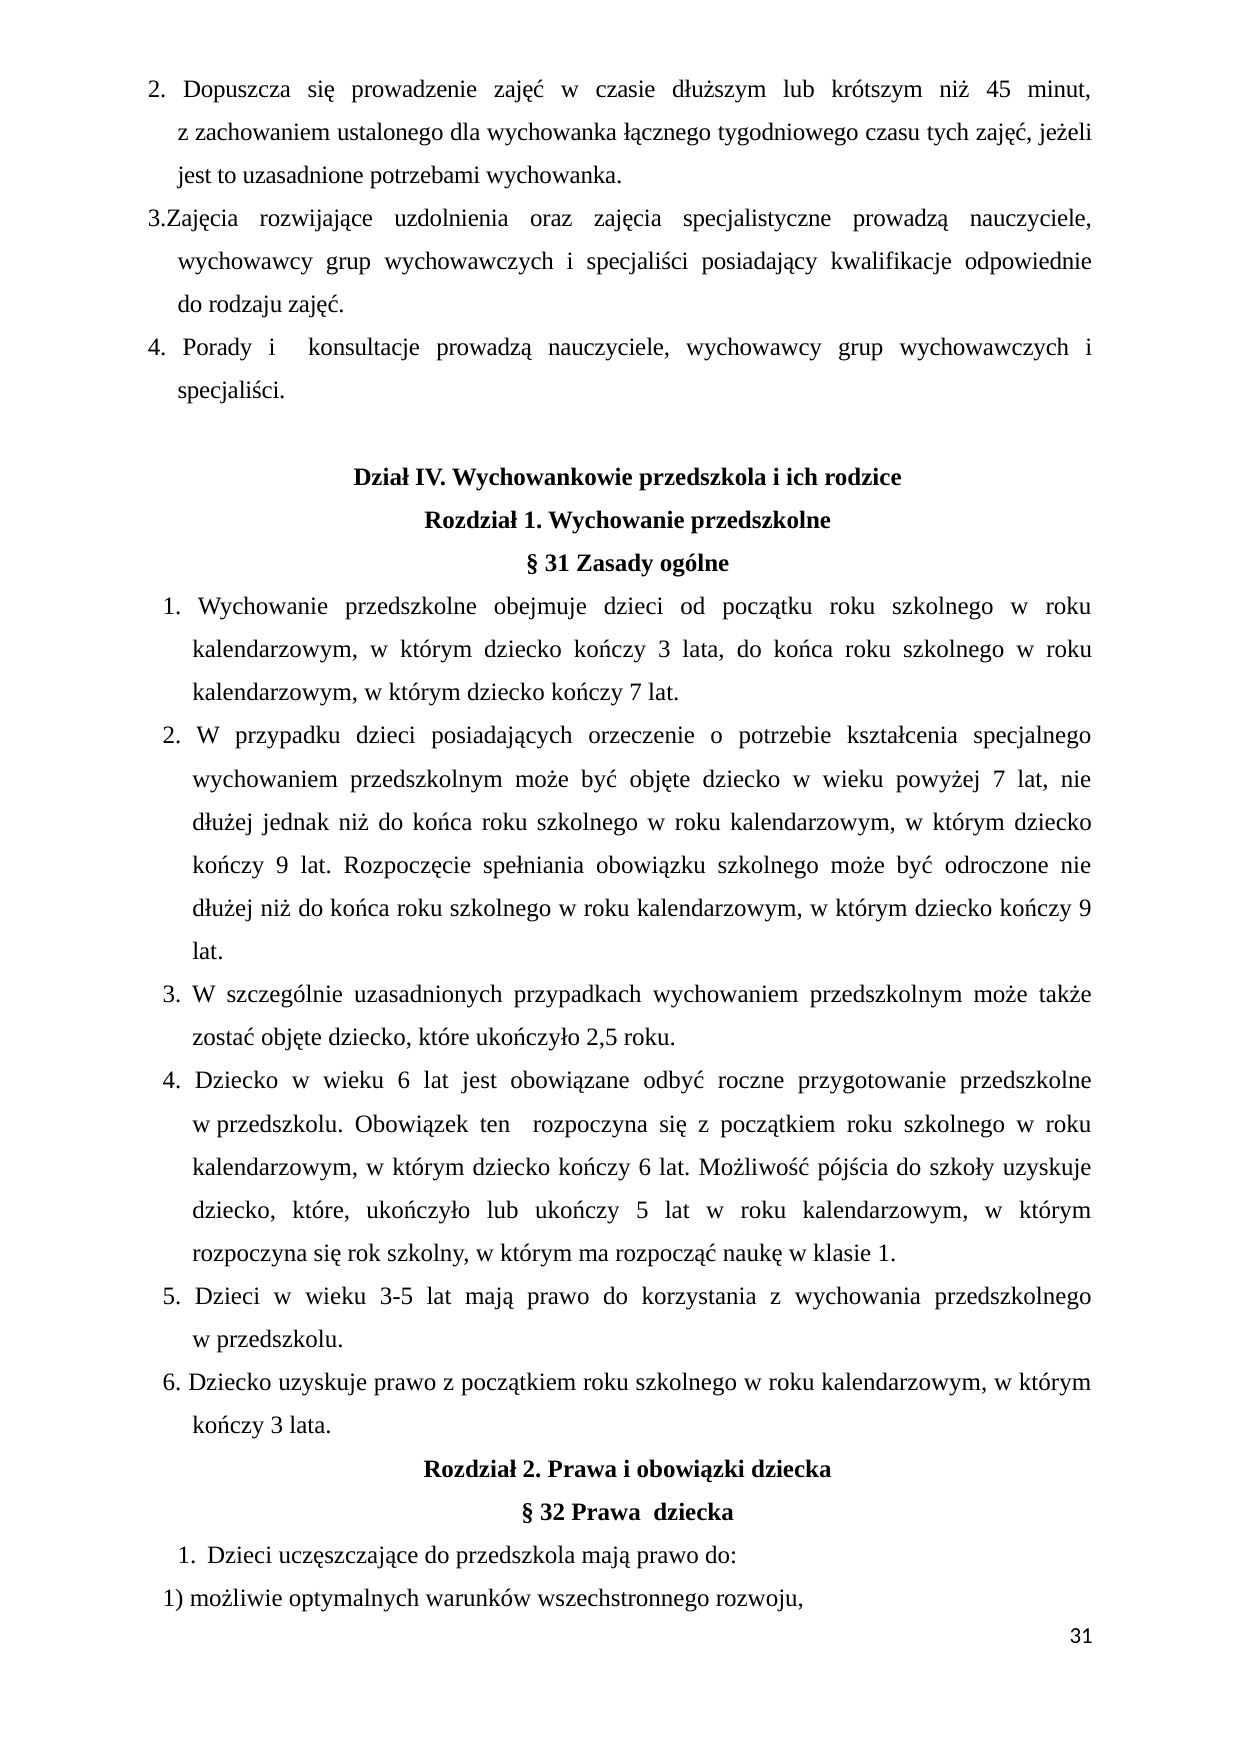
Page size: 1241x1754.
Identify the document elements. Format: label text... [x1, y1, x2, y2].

text 6. Dziecko uzyskuje prawo z początkiem roku szkolnego w roku kalendarzowym, w którym kończy 3 lata. [162, 1367, 1092, 1439]
text 4. Dziecko w wieku 6 lat jest obowiązane odbyć roczne przygotowanie przedszkolne w przedszkolu. Obowiązek ten rozpoczyna się z początkiem roku szkolnego w roku kalendarzowym, w którym dziecko kończy 6 lat. Możliwość pójścia do szkoły uzyskuje dziecko, które, ukończyło lub ukończy 5 lat w roku kalendarzowym, w którym rozpoczyna się rok szkolny, w którym ma rozpocząć naukę w klasie 1. [162, 1066, 1092, 1267]
text 3.Zajęcia rozwijające uzdolnienia oraz zajęcia specjalistyczne prowadzą nauczyciele, wychowawcy grup wychowawczych i specjaliści posiadający kwalifikacje odpowiednie do rodzaju zajęć. [148, 203, 1092, 318]
text Rozdział 1. Wychowanie przedszkolne [162, 505, 1092, 534]
text 2. Dopuszcza się prowadzenie zajęć w czasie dłuższym lub krótszym niż 45 minut, z zachowaniem ustalonego dla wychowanka łącznego tygodniowego czasu tych zajęć, jeżeli jest to uzasadnione potrzebami wychowanka. [148, 74, 1092, 189]
text 1. Wychowanie przedszkolne obejmuje dzieci od początku roku szkolnego w roku kalendarzowym, w którym dziecko kończy 3 lata, do końca roku szkolnego w roku kalendarzowym, w którym dziecko kończy 7 lat. [162, 591, 1092, 706]
text 4. Porady i konsultacje prowadzą nauczyciele, wychowawcy grup wychowawczych i specjaliści. [148, 332, 1092, 404]
text 3. W szczególnie uzasadnionych przypadkach wychowaniem przedszkolnym może także zostać objęte dziecko, które ukończyło 2,5 roku. [162, 979, 1092, 1051]
text § 31 Zasady ogólne [162, 548, 1092, 577]
text 1. Dzieci uczęszczające do przedszkola mają prawo do: [177, 1540, 1092, 1569]
text § 32 Prawa dziecka [162, 1497, 1092, 1526]
text 2. W przypadku dzieci posiadających orzeczenie o potrzebie kształcenia specjalnego wychowaniem przedszkolnym może być objęte dziecko w wieku powyżej 7 lat, nie dłużej jednak niż do końca roku szkolnego w roku kalendarzowym, w którym dziecko kończy 9 lat. Rozpoczęcie spełniania obowiązku szkolnego może być odroczone nie dłużej niż do końca roku szkolnego w roku kalendarzowym, w którym dziecko kończy 9 lat. [162, 721, 1092, 965]
text Dział IV. Wychowankowie przedszkola i ich rodzice [162, 462, 1092, 491]
text 5. Dzieci w wieku 3-5 lat mają prawo do korzystania z wychowania przedszkolnego w przedszkolu. [162, 1281, 1092, 1353]
text 1) możliwie optymalnych warunków wszechstronnego rozwoju, [162, 1583, 1092, 1612]
text Rozdział 2. Prawa i obowiązki dziecka [162, 1454, 1092, 1482]
